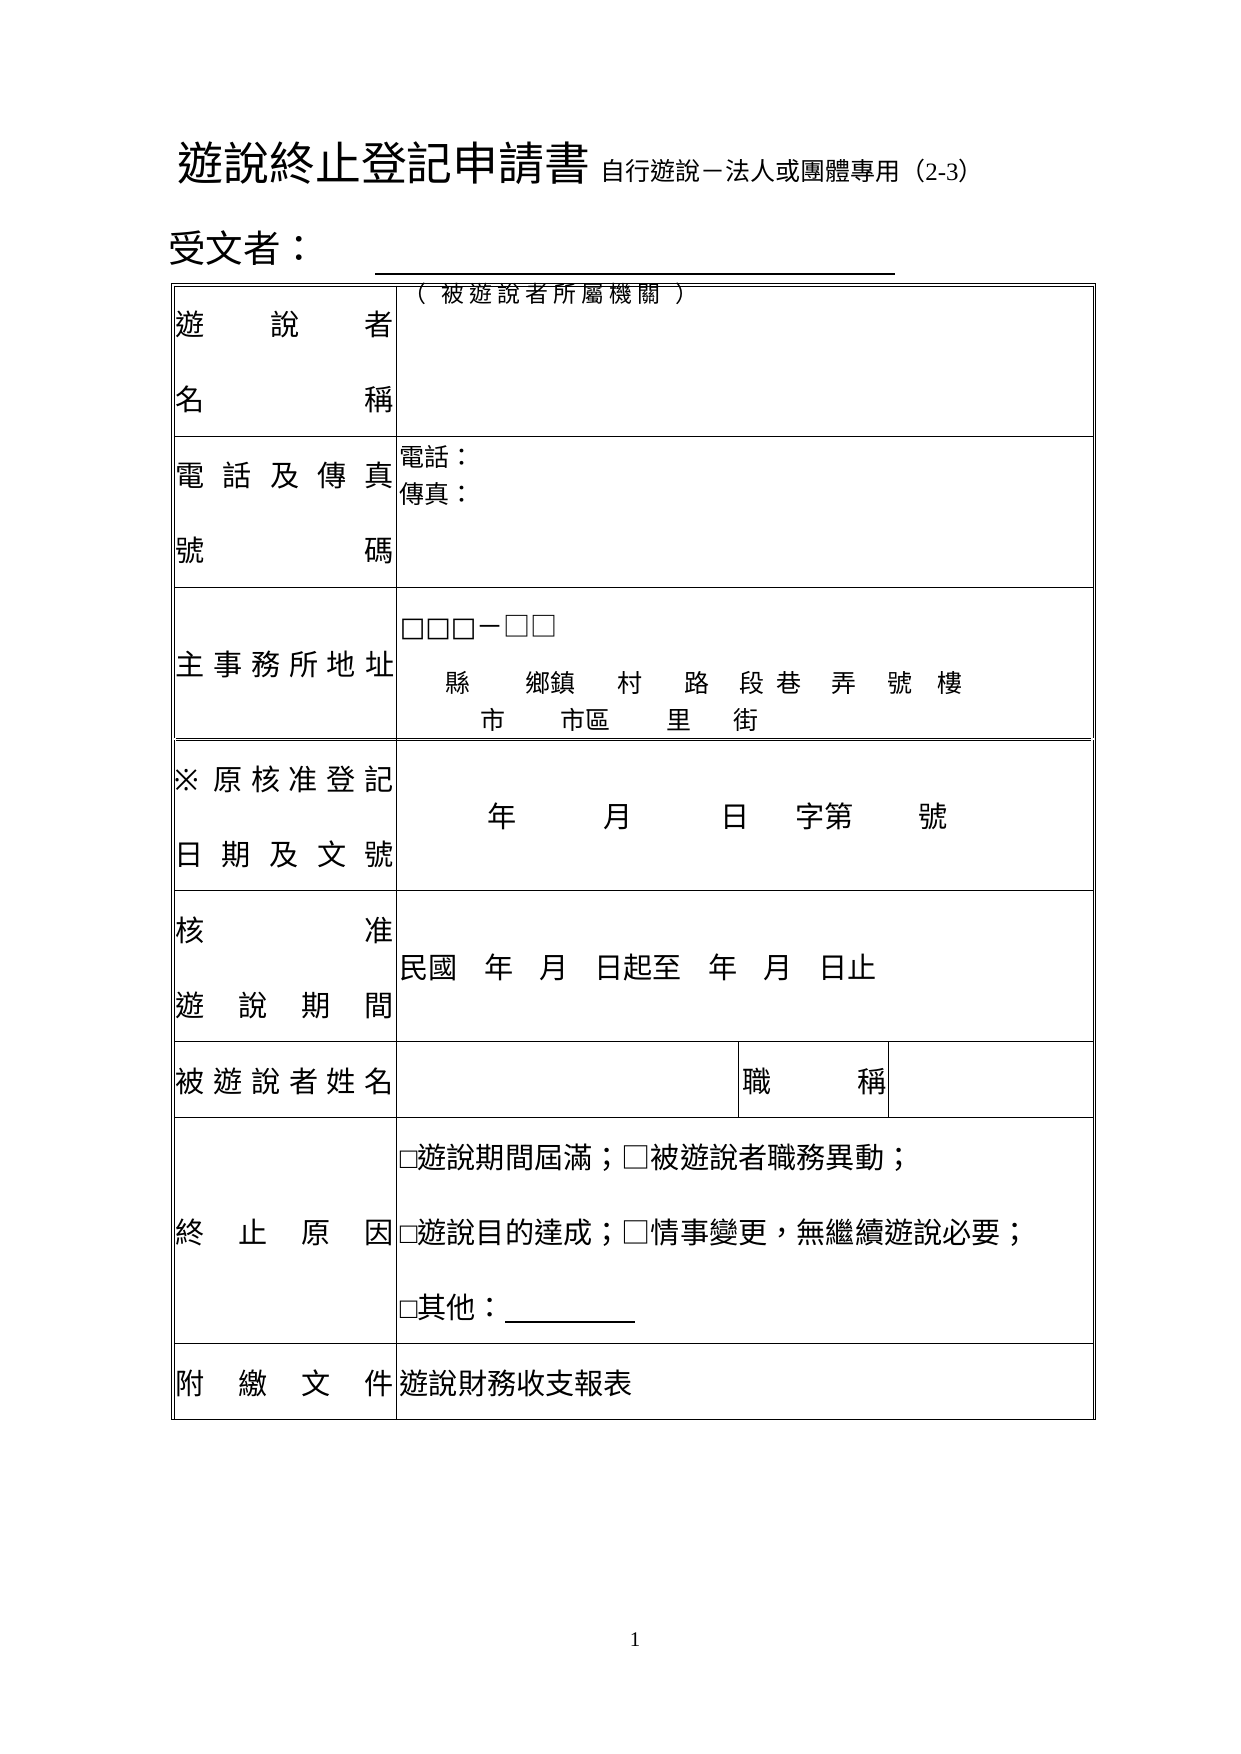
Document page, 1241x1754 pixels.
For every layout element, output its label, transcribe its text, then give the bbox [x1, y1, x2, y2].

text 受文者： [112, 208, 1092, 283]
table_cell 原核准登記 日期及文號 [173, 738, 396, 890]
table_cell [397, 1042, 738, 1117]
table_header [397, 287, 1093, 436]
table_cell 附繳文件 [175, 1344, 396, 1419]
text 遊說終止登記申請書 自行遊說－法人或團體專用（2-3） [84, 123, 1092, 198]
table_cell 終止原因 [175, 1118, 396, 1343]
table_cell 電話： 傳真： [397, 437, 1093, 587]
table_header 遊說者 名稱 [175, 287, 396, 436]
table_cell 電話及傳真 號碼 [175, 437, 396, 587]
table_cell □□□－□□ 縣 鄉鎮 村 路 段 巷 弄 號 樓 市 市區 里 街 [397, 588, 1093, 738]
table_cell 民國 年 月 日起至 年 月 日止 [397, 891, 1093, 1041]
table_cell □遊說期間屆滿；□被遊說者職務異動； □遊說目的達成；□情事變更，無繼續遊說必要； □其他： [397, 1118, 1093, 1343]
table_cell 主事務所地址 [175, 588, 396, 738]
table_cell 年 月 日 字第 號 [397, 738, 1094, 890]
table_cell 被遊說者姓名 [175, 1042, 396, 1117]
table_cell 核准 遊說期間 [175, 891, 396, 1041]
table_cell 遊說財務收支報表 [397, 1344, 1093, 1419]
table_cell 職稱 [739, 1042, 888, 1117]
table_cell [889, 1042, 1093, 1117]
table_header （ 被 遊 說 者 所 屬 機 關 ） [375, 275, 895, 309]
